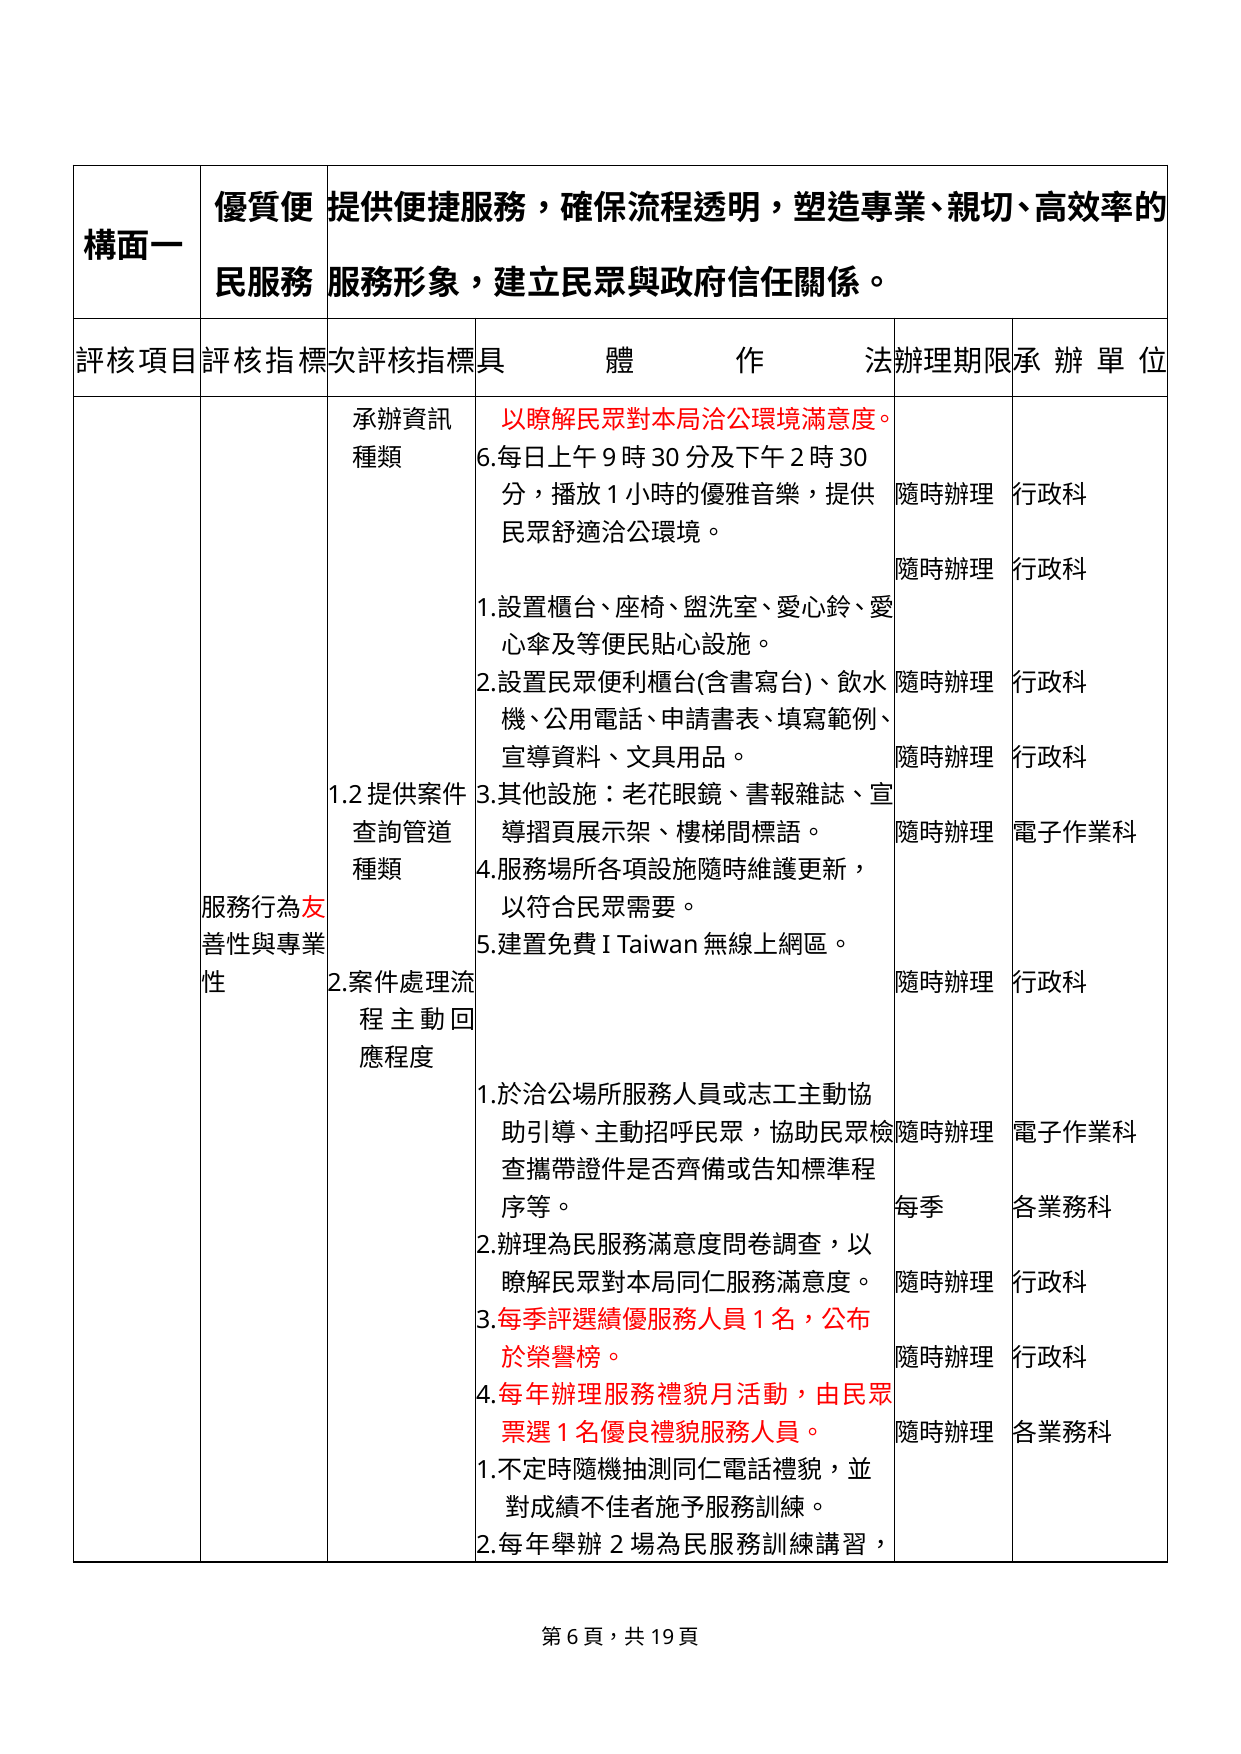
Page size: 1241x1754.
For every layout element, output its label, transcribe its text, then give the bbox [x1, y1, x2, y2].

table_cell 設置單一窗口，提供一處收件全程服務，並提供跨區服務縮短民眾等侯時間。 1.臨櫃案件隨到隨辦，縮短民眾等候時間。 2.縮短非臨櫃申辦案件處理時間。 3.實施走動式服務引導民眾，縮短民眾在接受服務前、後的等待時間。 4.提供土地增值稅簡易案件快速發單服務。 5.提供網路申辦、查詢等e化多元申報管道。 6.身心障礙免徵牌照稅案件，依社會處 提供之檔案，更新後續鑑定日期，展延免稅期限。 7.房屋稅籍資料全面掃描建檔，以縮短查調稅籍資料時間、減免民眾洽公時間。 8.辦理預約到府服務，免由年長及身心障礙者往返奔波。 9.繼承、滅失或信託更名等之建物，由地政單位按月提供電子檔資料(建物異動通知書)，據以釐正房屋稅稅籍資料，免再由納稅人申報。 10.結合契稅申報書附聯由納稅義務人填寫移轉後房屋稅使用情形，主動辦理相關稅籍釐正並函文通知辦理情形。 11.運用營業登記通報或扣繳單位營業稅籍異動，遷出外縣市之營業異動等資料，主動辦理房屋稅使用情形變更，納稅義務人毋需另行申請。 12.不動產買賣(臨櫃申報)、信託及繼承等登記案件，地政事務所以傳真方式查欠，避免民眾往來奔波之苦。 13.透過消防局災害通報機制，及時輔導受災戶減免房屋稅。 14.建立戶政單位通報新、增編釘門牌通報機制，如為原建物新增門牌，則據以釐正房屋稅籍資料，免由納稅義務人申請變更。 15.網路視訊查調服務。 16.飛躍稅務通跨區服務。 1.便利申請人準備申辦文件，減少民眾申辦案件時應檢附的書證謄本種類。 2.減少申請人於申辦過程補件次數。 3.推動申辦案件應附之證件，機關可自行查核或可與其他機關交查者，不再要求納稅人檢附，以達簡化作業流程時限。 4.運用地政資訊網際網路系統及戶政查調系統查詢地籍圖、土地、建物及戶籍資料，免再要求民眾檢附各項謄本或證明文件。 5.利用國稅、地方稅資訊交流應用系統，查詢營業稅主檔、遺產贈與稅。 6.利用監理連線系統查詢車籍狀況違牌紀錄、繳稅紀錄，便於身心障礙免牌照稅申請、牌照稅核稅、清查。 7.代書證件(如身分證等)掃描建檔並裝訂成冊，不再逐件要求重複影印存檔。 8.就各項申請書表不定期檢討簡化。 1.申辦案件明確提示承辦單位及承辦人姓名、電話，並加註教示條款或行政救濟權益及途徑，且於辦公場所及機關網站（頁）公布標準處理流程(SOP)，並主動告知申請人處理程序。 2.全功能櫃台及各業稅科設置「人民申請案件應備證件及處理時限」一覽表，定期檢視更新，方便民眾閱覽；另提供案件處理流程圖供民眾參考 1.提供現場、電話、網路及其他方式，案件查詢多元管道，方便民眾使用，並注意查詢回應處理時效。 2.提供skype即時通諮詢服務。 1.受理案件後，提供申請人收件確認訊息；且處理案件超過標準作業時間主動告知申請人。 2.現場及電話查詢均能即時回應。 3.於民意論壇專區，民眾有任何疑問及建言均可提出，設有專人回應。 4.逾期案件辦理展延，依「行政院文書處理手冊」規定辦理展延期限，先以公文函復陳情人，使陳情人隨時掌握處理情形。 1.進行環境美（綠）化及提供舒適、明亮、整潔、具特色的洽公場所。 2.服務項目、服務人員（姓名及代理人）、方向引導等標示正確、易於辨識，且提供雙語（或多語）標示服務。 3.申辦動線規劃妥適，符合民眾使用習慣。 4.辦公大樓內外環境每日清潔打掃，以提供乾淨舒適的洽公環境。 5.辦理辦公室環境滿意度問卷調查，以瞭解民眾對本局洽公環境滿意度。 6.每日上午9時30分及下午2時30分，播放1小時的優雅音樂，提供民眾舒適洽公環境。 1.設置櫃台、座椅、盥洗室、愛心鈴、愛心傘及等便民貼心設施。 2.設置民眾便利櫃台(含書寫台)、飲水機、公用電話、申請書表、填寫範例、宣導資料、文具用品。 3.其他設施：老花眼鏡、書報雜誌、宣導摺頁展示架、樓梯間標語。 4.服務場所各項設施隨時維護更新，以符合民眾需要。 5.建置免費I Taiwan無線上網區。 1.於洽公場所服務人員或志工主動協助引導、主動招呼民眾，協助民眾檢查攜帶證件是否齊備或告知標準程序等。 2.辦理為民服務滿意度問卷調查，以瞭解民眾對本局同仁服務滿意度。 3.每季評選績優服務人員1名，公布於榮譽榜。 4.每年辦理服務禮貌月活動，由民眾票選1名優良禮貌服務人員。 1.不定時隨機抽測同仁電話禮貌，並對成績不佳者施予服務訓練。 2.每年舉辦2場為民服務訓練講習，加強訓練同仁服務專業知能，以落實人力品質提升。 1.服務人員即時回應問題，且主動正確提供與問題有關的完整資訊。 2.製作Q＆A題庫並辦理租稅常識測驗、為民服務訓練，以提昇同仁專業知識。 3.推動知識管理機制，加速工作經驗傳承。 4.提供「一次告知單」，減免民眾補件次數。 5.各稅開徵、稅籍清查前辦理勤前會議。 1.由財政部賦稅署主導各稅捐稽徵機關聯合編印8種地方稅宣導手冊，供納稅人索閱。 2.利用傳播媒體辦理各項施政宣傳，包括有線電視台、廣播電台、平面媒體(報章雜誌) 、網路（含超連結主動分享）。 3.提供相關文宣品等方式，透過多元化的傳播管道進行宣導；或以辦理宣導活動，妥善運用社會資源，藉由參與機關、公益團體或結合社區活動進行施政宣導，同時宣揚各項稅務便民措施及租稅常識。 4.編印各項法令、便民措施摺頁及利用三大稅開徵稅單內夾寄DM方式，以促進民眾瞭解服務措施。 5.邀請轄內各專業代理人、公會會員、機關團體及公司行號人員參加稅務座談會，加強溝通，建立共識。 6.結合統一發票推行，辦理地區性租稅教育宣導活動。 1.辦理為民服務問卷調查，並請各單位針對分析內容予以檢討改善措施，以提升各項服務績效。 2.辦理廉政實況看法問卷調查，並彙整民眾反映意見，研議改進措施並落實執行，以提升本局服務品質。 1.訂定民眾意見處理機制及標準作業程序(制訂民眾抱怨處理機制、陳情案件處理作業要點)，且定期進行演練及檢討，並提供協談諮商服務。 2.廣納各界對本局業務及服務措施研提具體建議，作為本局各項興革之參考。 3.掌握最新輿情及處理先機，以提升為民服務品質。 4.設置協談室，以利雙向溝通，疏解訟源。 5.設置民眾反映信箱、局長信箱、檢舉逃漏稅信箱及免費廉政電話、廉政郵政、政風信箱等，即時針對民眾反映意見處理改善並予回應。 [476, 397, 894, 1561]
table_cell 具體作法 [476, 319, 894, 396]
table_cell 次評核指標 [328, 319, 475, 396]
table_cell [74, 397, 200, 1561]
table_cell 行政科 行政科 行政科 行政科 電子作業科 行政科 電子作業科 各業務科 行政科 行政科 各業務科 [1013, 397, 1167, 1561]
table_cell 服務行為友善性與專業性 [201, 397, 327, 1561]
table_cell 辦理期限 [895, 319, 1012, 396]
table_cell 評核項目 [74, 319, 200, 396]
table_cell 評核指標 [201, 319, 327, 396]
table_header 提供便捷服務，確保流程透明，塑造專業、親切、高效率的服務形象，建立民眾與政府信任關係。 [328, 166, 1167, 318]
table_header 構面一 [74, 166, 200, 318]
table_cell 隨時辦理 隨時辦理 隨時辦理 隨時辦理 隨時辦理 隨時辦理 隨時辦理 隨時辦理 隨時辦理 隨時辦理 隨時辦理 隨時辦理 隨時辦理 隨時辦理 隨時辦理 隨時辦理 隨時辦理 隨時辦理 隨時辦理 隨時辦理 隨時辦理 隨時辦理 隨時辦理 隨時辦理 隨時辦理 隨時辦理 隨時辦理 隨時辦理 隨時辦理 隨時辦理 隨時辦理 隨時辦理 隨時辦理 隨時辦理 隨時辦理 隨時辦理 隨時辦理 隨時辦理 隨時辦理 隨時辦理 隨時辦理 隨時辦理 隨時辦理 隨時辦理 隨時辦理 隨時辦理 每季 隨時辦理 隨時辦理 隨時辦理 隨時辦理 每半年 隨時辦理 隨時辦理 每年辦理 每年辦理 每3個月 隨時辦理 隨時辦理 隨時辦理 隨時辦理 隨時辦理 隨時辦理 隨時辦理 隨時辦理 隨時辦理 隨時辦理 隨時辦理 [895, 397, 1012, 1561]
table_header 優質便民服務 [201, 166, 327, 318]
table_cell 承辦資訊種類 1.2提供案件查詢管道種類 2.案件處理流程主動回應程度 [328, 397, 475, 1561]
table_cell 承辦單位 [1013, 319, 1167, 396]
